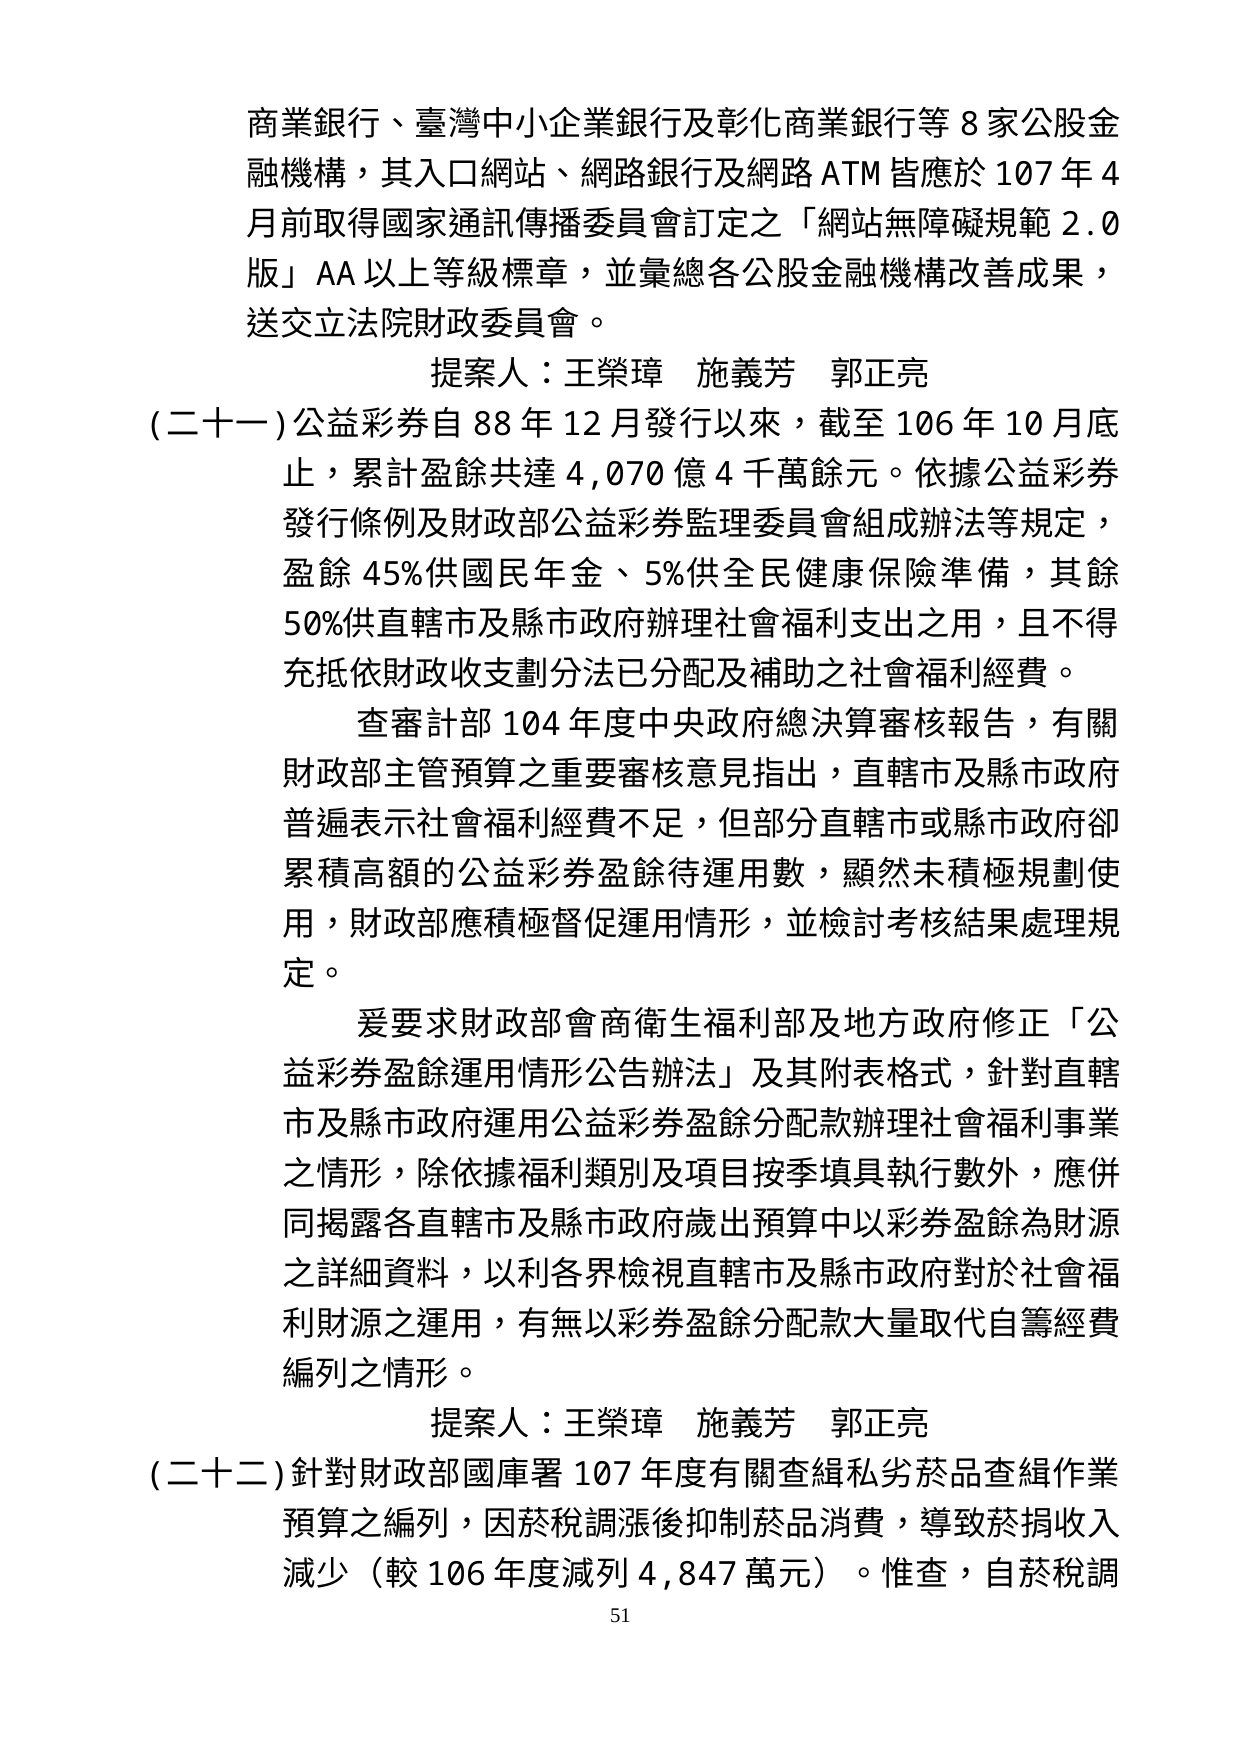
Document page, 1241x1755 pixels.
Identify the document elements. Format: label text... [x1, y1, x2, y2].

text 提案人：王榮璋 施義芳 郭正亮 [253, 1396, 1120, 1446]
text 查審計部104年度中央政府總決算審核報告，有關財政部主管預算之重要審核意見指出，直轄市及縣市政府普遍表示社會福利經費不足，但部分直轄市或縣市政府卻累積高額的公益彩券盈餘待運用數，顯然未積極規劃使用，財政部應積極督促運用情形，並檢討考核結果處理規定。 [282, 696, 1120, 996]
text 提案人：王榮璋 施義芳 郭正亮 [253, 346, 1120, 396]
text 商業銀行、臺灣中小企業銀行及彰化商業銀行等8家公股金融機構，其入口網站、網路銀行及網路ATM皆應於107年4月前取得國家通訊傳播委員會訂定之「網站無障礙規範2.0版」AA以上等級標章，並彙總各公股金融機構改善成果，送交立法院財政委員會。 [247, 96, 1120, 346]
text (二十一)公益彩券自88年12月發行以來，截至106年10月底止，累計盈餘共達4,070億4千萬餘元。依據公益彩券發行條例及財政部公益彩券監理委員會組成辦法等規定，盈餘45%供國民年金、5%供全民健康保險準備，其餘50%供直轄市及縣市政府辦理社會福利支出之用，且不得充抵依財政收支劃分法已分配及補助之社會福利經費。 [145, 396, 1120, 696]
text (二十二)針對財政部國庫署107年度有關查緝私劣菸品查緝作業預算之編列，因菸稅調漲後抑制菸品消費，導致菸捐收入減少（較106年度減列4,847萬元）。惟查，自菸稅調 [145, 1446, 1120, 1596]
text 爰要求財政部會商衛生福利部及地方政府修正「公益彩券盈餘運用情形公告辦法」及其附表格式，針對直轄市及縣市政府運用公益彩券盈餘分配款辦理社會福利事業之情形，除依據福利類別及項目按季填具執行數外，應併同揭露各直轄市及縣市政府歲出預算中以彩券盈餘為財源之詳細資料，以利各界檢視直轄市及縣市政府對於社會福利財源之運用，有無以彩券盈餘分配款大量取代自籌經費編列之情形。 [282, 996, 1120, 1396]
